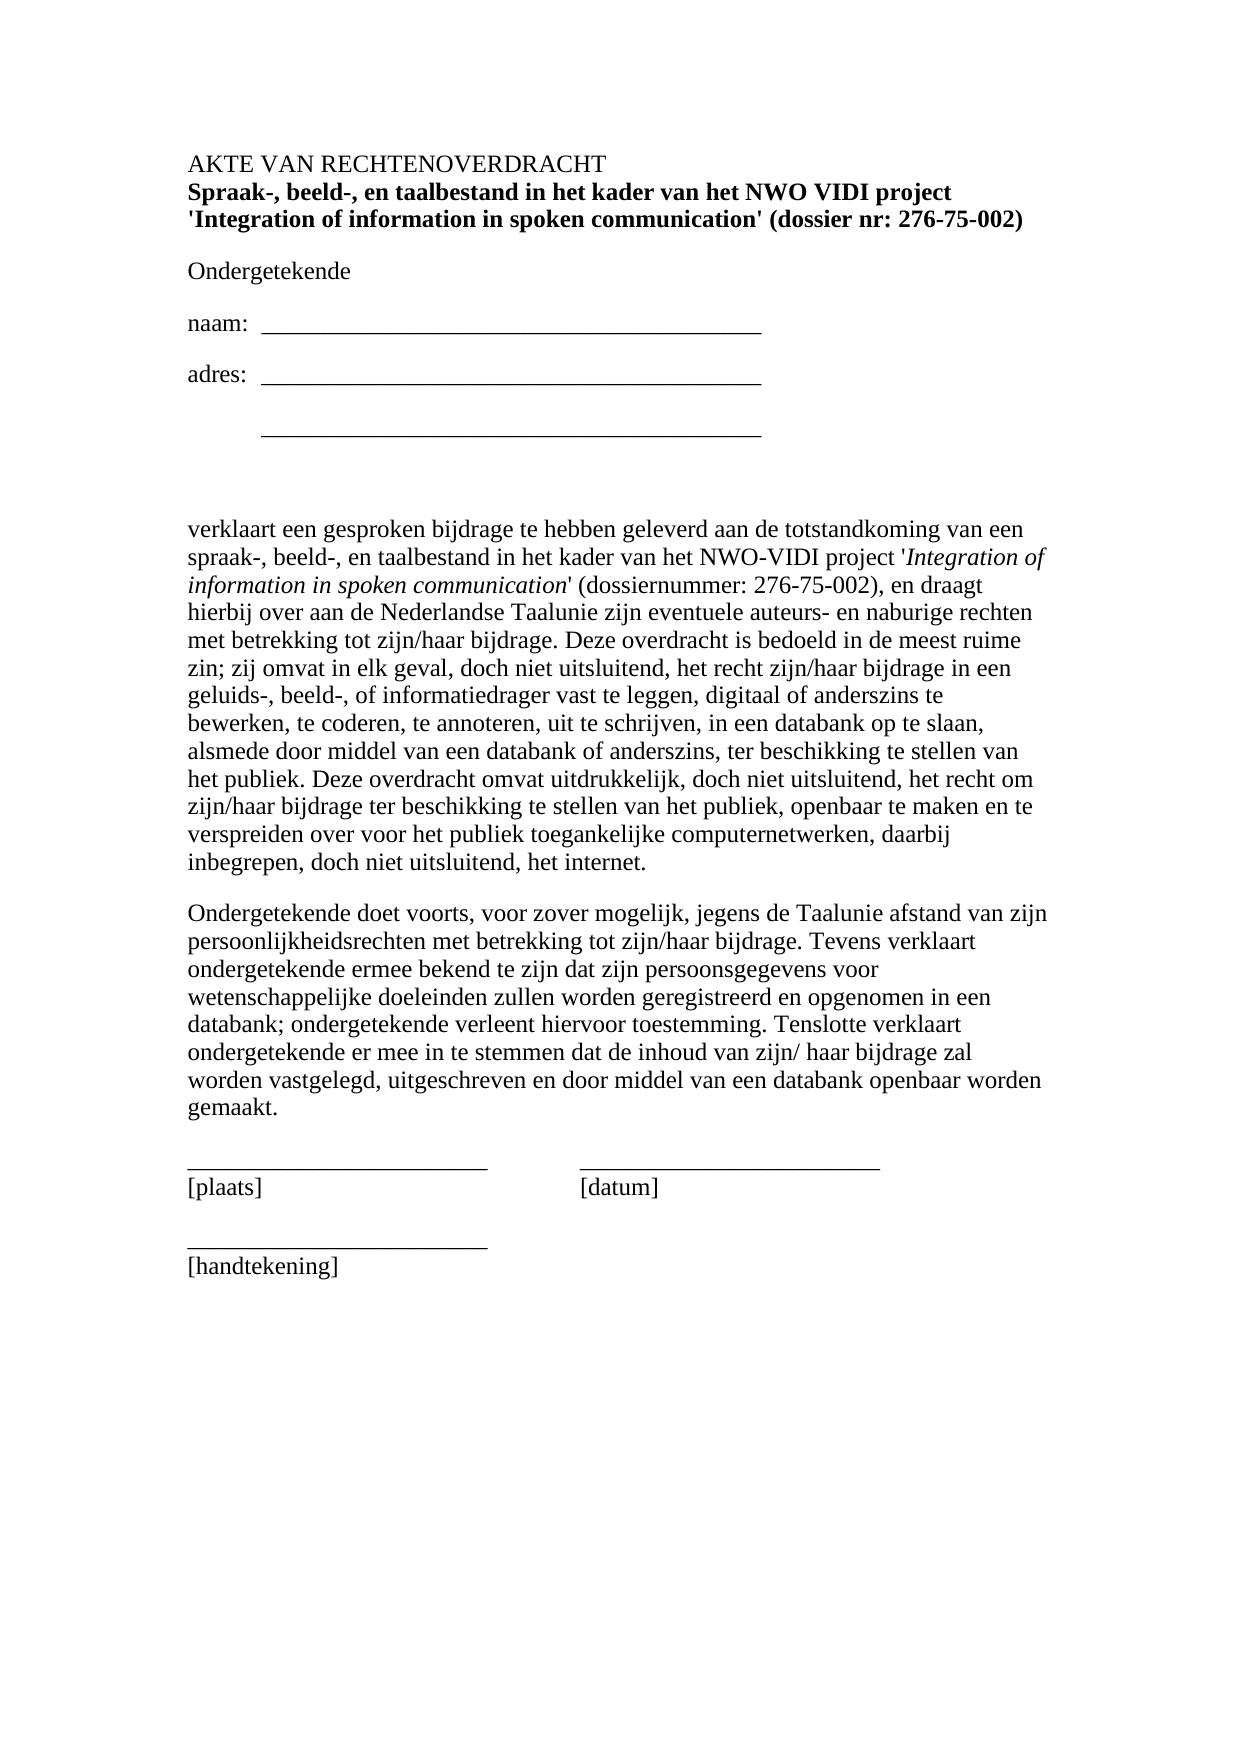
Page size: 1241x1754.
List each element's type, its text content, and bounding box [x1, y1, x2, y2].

text verklaart een gesproken bijdrage te hebben geleverd aan de totstandkoming van een spraak-, beeld-, en taalbestand in het kader van het NWO-VIDI project 'Integration of information in spoken communication' (dossiernummer: 276-75-002), en draagt hierbij over aan de Nederlandse Taalunie zijn eventuele auteurs- en naburige rechten met betrekking tot zijn/haar bijdrage. Deze overdracht is bedoeld in de meest ruime zin; zij omvat in elk geval, doch niet uitsluitend, het recht zijn/haar bijdrage in een geluids-, beeld-, of informatiedrager vast te leggen, digitaal of anderszins te bewerken, te coderen, te annoteren, uit te schrijven, in een databank op te slaan, alsmede door middel van een databank of anderszins, ter beschikking te stellen van het publiek. Deze overdracht omvat uitdrukkelijk, doch niet uitsluitend, het recht om zijn/haar bijdrage ter beschikking te stellen van het publiek, openbaar te maken en te verspreiden over voor het publiek toegankelijke computernetwerken, daarbij inbegrepen, doch niet uitsluitend, het internet. [187, 515, 1053, 876]
text adres: ________________________________________ [187, 360, 1053, 388]
text Ondergetekende [187, 257, 1053, 285]
text ________________________________________ [187, 412, 1053, 440]
text AKTE VAN RECHTENOVERDRACHT [187, 150, 1053, 178]
text ________________________ [handtekening] [187, 1224, 1053, 1280]
text ________________________ ________________________ [plaats] [datum] [187, 1145, 1053, 1201]
text Ondergetekende doet voorts, voor zover mogelijk, jegens de Taalunie afstand van zijn persoonlijkheidsrechten met betrekking tot zijn/haar bijdrage. Tevens verklaart ondergetekende ermee bekend te zijn dat zijn persoonsgegevens voor wetenschappelijke doeleinden zullen worden geregistreerd en opgenomen in een databank; ondergetekende verleent hiervoor toestemming. Tenslotte verklaart ondergetekende er mee in te stemmen dat de inhoud van zijn/ haar bijdrage zal worden vastgelegd, uitgeschreven en door middel van een databank openbaar worden gemaakt. [187, 899, 1053, 1121]
text naam: ________________________________________ [187, 309, 1053, 336]
text Spraak-, beeld-, en taalbestand in het kader van het NWO VIDI project 'Integration of information in spoken communication' (dossier nr: 276-75-002) [187, 178, 1053, 233]
